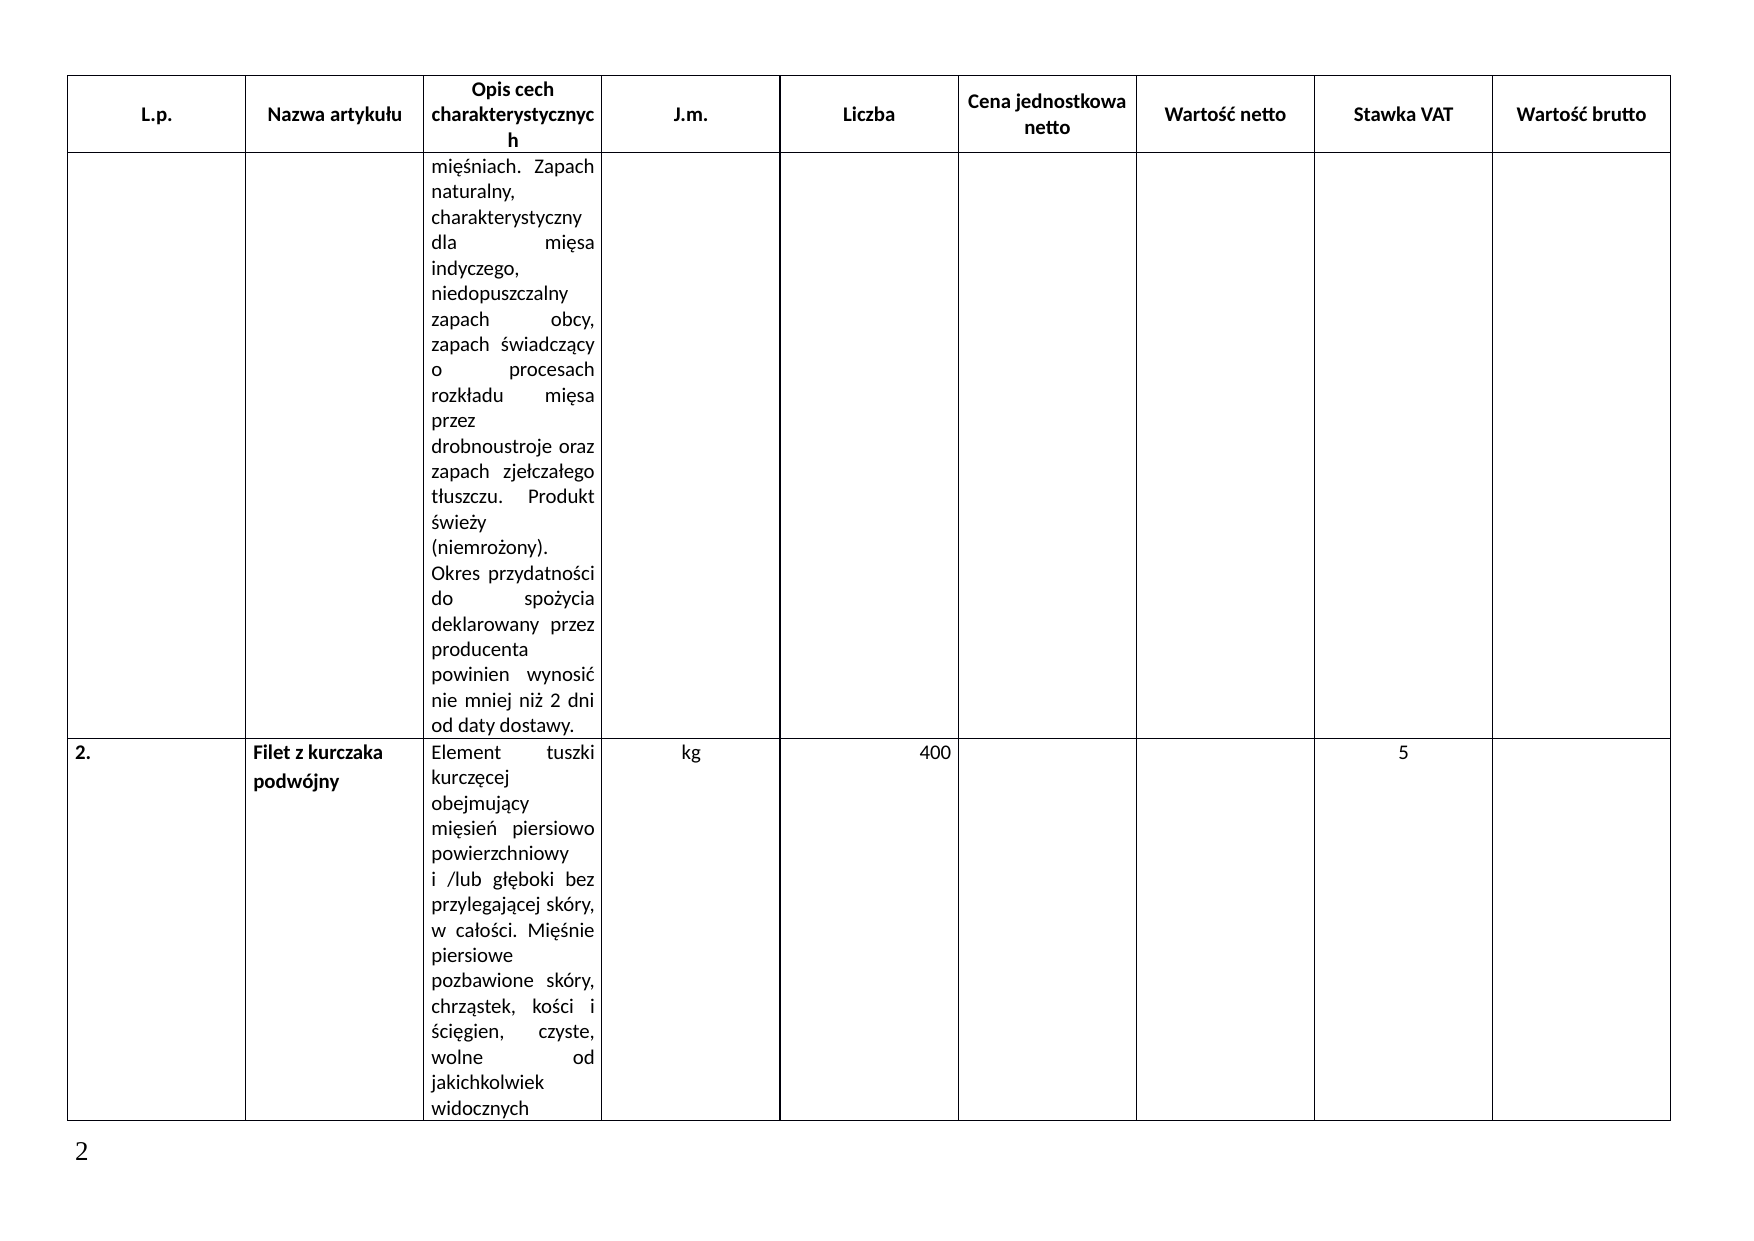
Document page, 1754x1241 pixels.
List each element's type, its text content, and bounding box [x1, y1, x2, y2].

table_cell [1493, 739, 1670, 1120]
table_cell 5 [1315, 739, 1492, 1120]
table_cell [959, 739, 1136, 1120]
table_header Wartość brutto [1493, 76, 1670, 152]
table_cell [1137, 153, 1314, 738]
table_header Liczba [781, 76, 958, 152]
table_cell [1315, 153, 1492, 738]
table_header Wartość netto [1137, 76, 1314, 152]
table_cell [1137, 739, 1314, 1120]
table_cell Element tuszki kurczęcej obejmujący mięsień piersiowo powierzchniowy i /lub głęboki bez przylegającej skóry, w całości. Mięśnie piersiowe pozbawione skóry, chrząstek, kości i ścięgien, czyste, wolne od jakichkolwiek widocznych [424, 739, 601, 1120]
table_cell [781, 153, 958, 738]
table_cell [1493, 153, 1670, 738]
table_cell kg [602, 739, 779, 1120]
table_cell 400 [781, 739, 958, 1120]
table_cell mięśniach. Zapach naturalny, charakterystyczny dla mięsa indyczego, niedopuszczalny zapach obcy, zapach świadczący o procesach rozkładu mięsa przez drobnoustroje oraz zapach zjełczałego tłuszczu. Produkt świeży (niemrożony). Okres przydatności do spożycia deklarowany przez producenta powinien wynosić nie mniej niż 2 dni od daty dostawy. [424, 153, 601, 738]
table_cell Filet z kurczaka podwójny [246, 739, 423, 1120]
table_header Nazwa artykułu [246, 76, 423, 152]
table_header Stawka VAT [1315, 76, 1492, 152]
table_cell [246, 153, 423, 738]
table_header Cena jednostkowa netto [959, 76, 1136, 152]
table_header J.m. [602, 76, 779, 152]
table_cell [68, 739, 245, 1120]
table_cell [959, 153, 1136, 738]
table_header L.p. [68, 76, 245, 152]
table_cell [602, 153, 779, 738]
table_header Opis cech charakterystycznych [424, 76, 601, 152]
table_cell [68, 153, 245, 738]
